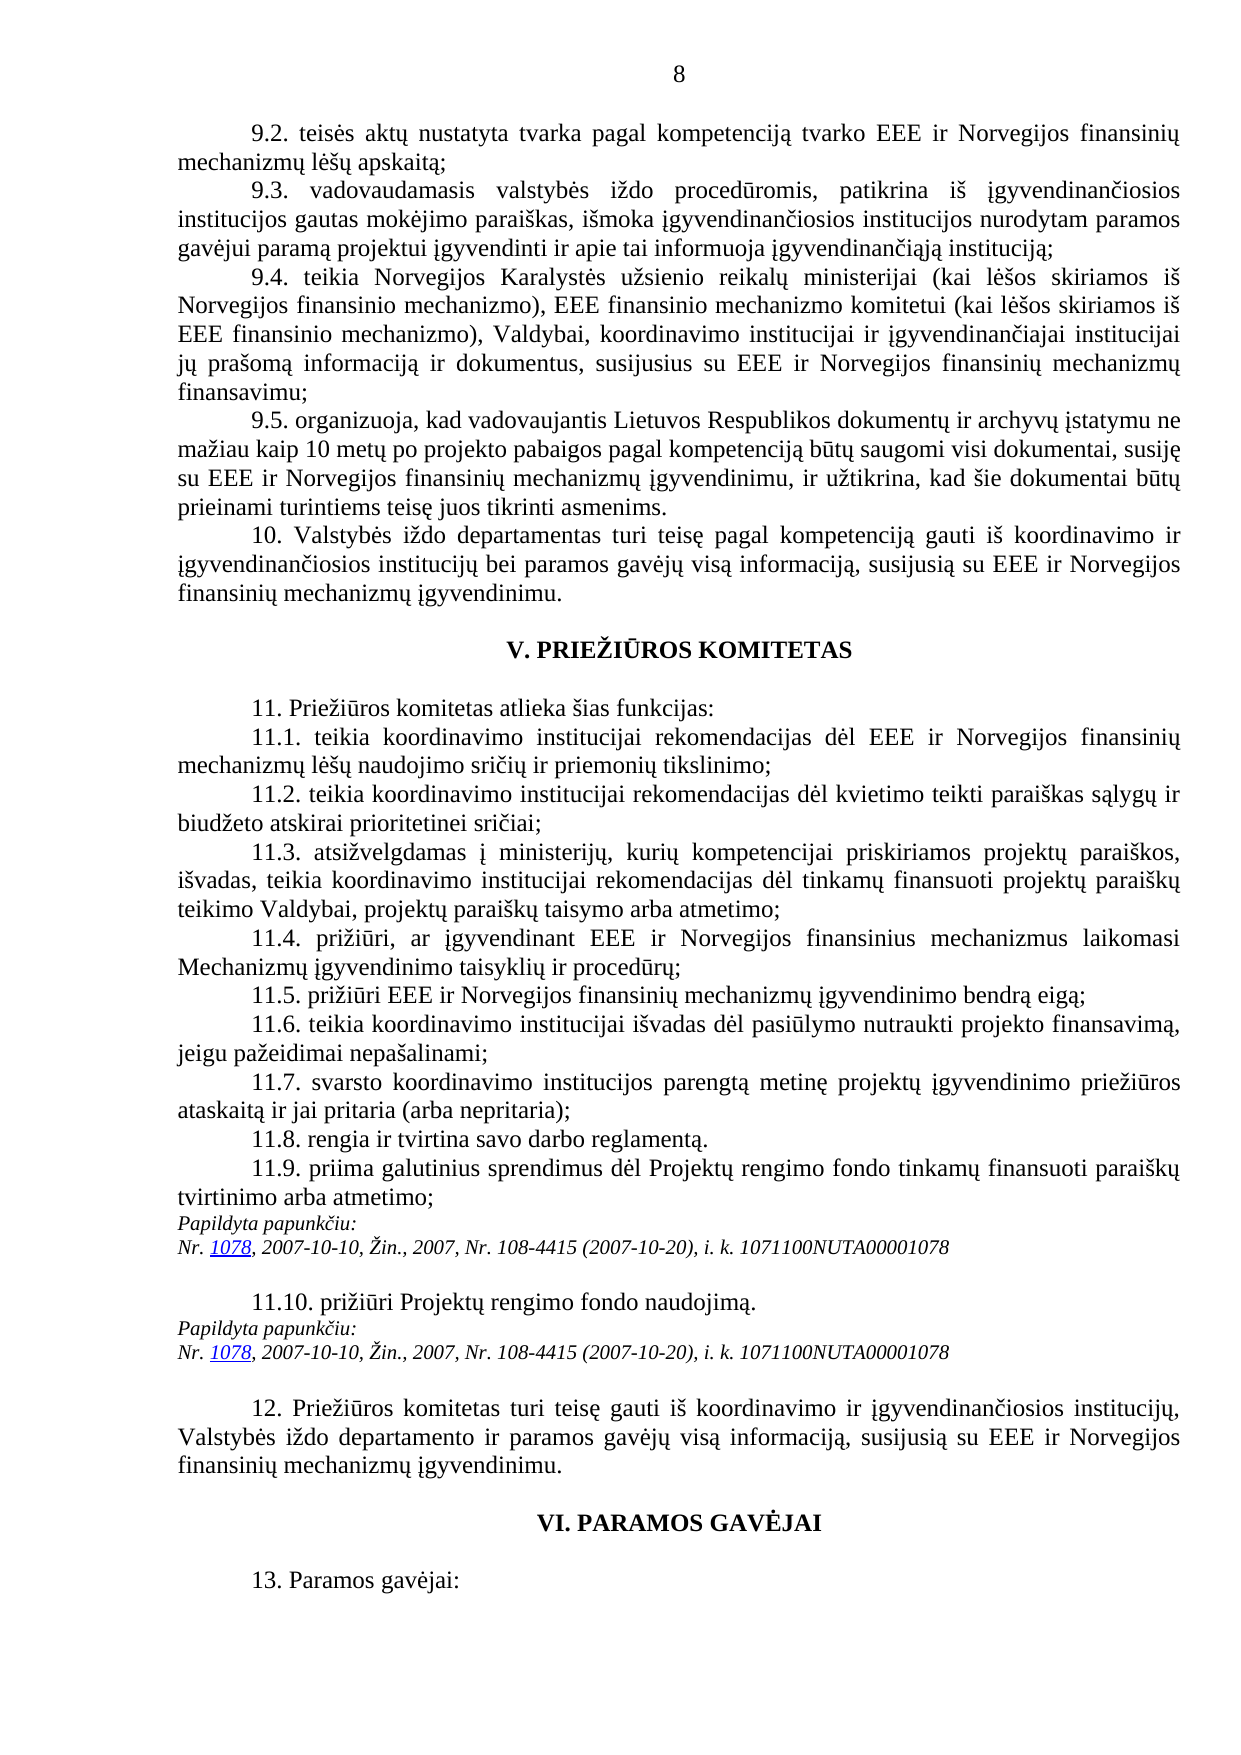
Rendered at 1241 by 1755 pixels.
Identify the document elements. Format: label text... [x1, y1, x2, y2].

text 11.6. teikia koordinavimo institucijai išvadas dėl pasiūlymo nutraukti projekto finansavimą, jeigu pažeidimai nepašalinami; [177, 1009, 1181, 1067]
text VI. PARAMOS GAVĖJAI [177, 1508, 1181, 1537]
text 11.2. teikia koordinavimo institucijai rekomendacijas dėl kvietimo teikti paraiškas sąlygų ir biudžeto atskirai prioritetinei sričiai; [177, 779, 1181, 837]
text Papildyta papunkčiu: [177, 1316, 1181, 1340]
text 12. Priežiūros komitetas turi teisę gauti iš koordinavimo ir įgyvendinančiosios institucijų, Valstybės iždo departamento ir paramos gavėjų visą informaciją, susijusią su EEE ir Norvegijos finansinių mechanizmų įgyvendinimu. [177, 1393, 1181, 1479]
text 11.8. rengia ir tvirtina savo darbo reglamentą. [177, 1124, 1181, 1153]
text 11.5. prižiūri EEE ir Norvegijos finansinių mechanizmų įgyvendinimo bendrą eigą; [177, 981, 1181, 1009]
text 13. Paramos gavėjai: [177, 1566, 1181, 1594]
text Nr. 1078, 2007-10-10, Žin., 2007, Nr. 108-4415 (2007-10-20), i. k. 1071100NUTA00001078 [177, 1340, 1181, 1364]
text Papildyta papunkčiu: [177, 1211, 1181, 1235]
text 9.4. teikia Norvegijos Karalystės užsienio reikalų ministerijai (kai lėšos skiriamos iš Norvegijos finansinio mechanizmo), EEE finansinio mechanizmo komitetui (kai lėšos skiriamos iš EEE finansinio mechanizmo), Valdybai, koordinavimo institucijai ir įgyvendinančiajai institucijai jų prašomą informaciją ir dokumentus, susijusius su EEE ir Norvegijos finansinių mechanizmų finansavimu; [177, 262, 1181, 406]
text 11.4. prižiūri, ar įgyvendinant EEE ir Norvegijos finansinius mechanizmus laikomasi Mechanizmų įgyvendinimo taisyklių ir procedūrų; [177, 923, 1181, 981]
text 11.9. priima galutinius sprendimus dėl Projektų rengimo fondo tinkamų finansuoti paraiškų tvirtinimo arba atmetimo; [177, 1153, 1181, 1211]
text V. PRIEŽIŪROS KOMITETAS [177, 636, 1181, 664]
text 11.10. prižiūri Projektų rengimo fondo naudojimą. [177, 1287, 1181, 1316]
text 11.7. svarsto koordinavimo institucijos parengtą metinę projektų įgyvendinimo priežiūros ataskaitą ir jai pritaria (arba nepritaria); [177, 1067, 1181, 1124]
text 11. Priežiūros komitetas atlieka šias funkcijas: [177, 693, 1181, 722]
text 11.3. atsižvelgdamas į ministerijų, kurių kompetencijai priskiriamos projektų paraiškos, išvadas, teikia koordinavimo institucijai rekomendacijas dėl tinkamų finansuoti projektų paraiškų teikimo Valdybai, projektų paraiškų taisymo arba atmetimo; [177, 837, 1181, 923]
text Nr. 1078, 2007-10-10, Žin., 2007, Nr. 108-4415 (2007-10-20), i. k. 1071100NUTA00001078 [177, 1235, 1181, 1259]
text 9.5. organizuoja, kad vadovaujantis Lietuvos Respublikos dokumentų ir archyvų įstatymu ne mažiau kaip 10 metų po projekto pabaigos pagal kompetenciją būtų saugomi visi dokumentai, susiję su EEE ir Norvegijos finansinių mechanizmų įgyvendinimu, ir užtikrina, kad šie dokumentai būtų prieinami turintiems teisę juos tikrinti asmenims. [177, 406, 1181, 521]
text 10. Valstybės iždo departamentas turi teisę pagal kompetenciją gauti iš koordinavimo ir įgyvendinančiosios institucijų bei paramos gavėjų visą informaciją, susijusią su EEE ir Norvegijos finansinių mechanizmų įgyvendinimu. [177, 521, 1181, 607]
text 11.1. teikia koordinavimo institucijai rekomendacijas dėl EEE ir Norvegijos finansinių mechanizmų lėšų naudojimo sričių ir priemonių tikslinimo; [177, 722, 1181, 779]
text 9.3. vadovaudamasis valstybės iždo procedūromis, patikrina iš įgyvendinančiosios institucijos gautas mokėjimo paraiškas, išmoka įgyvendinančiosios institucijos nurodytam paramos gavėjui paramą projektui įgyvendinti ir apie tai informuoja įgyvendinančiąją instituciją; [177, 176, 1181, 262]
text 9.2. teisės aktų nustatyta tvarka pagal kompetenciją tvarko EEE ir Norvegijos finansinių mechanizmų lėšų apskaitą; [177, 118, 1181, 176]
